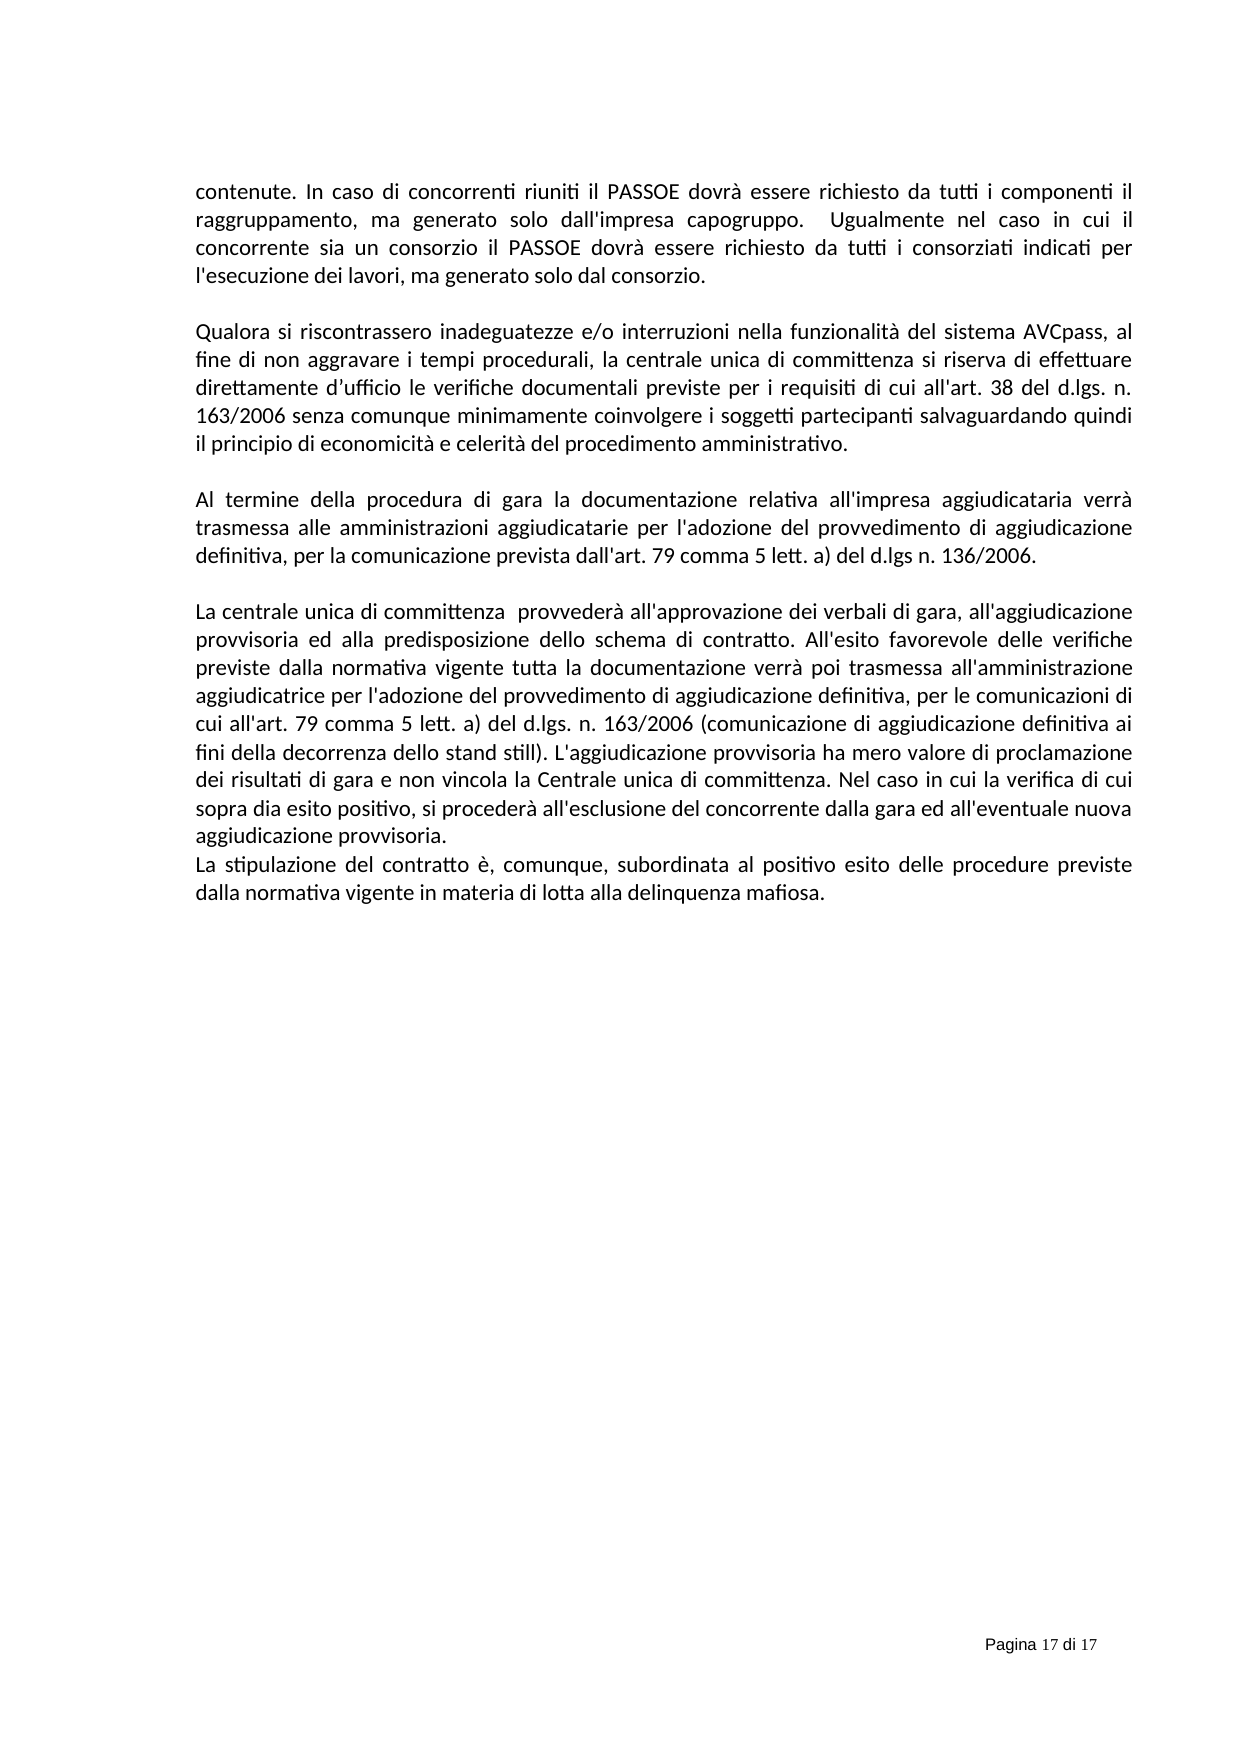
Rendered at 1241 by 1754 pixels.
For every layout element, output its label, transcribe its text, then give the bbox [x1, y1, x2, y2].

text contenute. In caso di concorrenti riuniti il PASSOE dovrà essere richiesto da tutti i componenti il raggruppamento, ma generato solo dall'impresa capogruppo. Ugualmente nel caso in cui il concorrente sia un consorzio il PASSOE dovrà essere richiesto da tutti i consorziati indicati per l'esecuzione dei lavori, ma generato solo dal consorzio. [195, 177, 1134, 289]
text La stipulazione del contratto è, comunque, subordinata al positivo esito delle procedure previste dalla normativa vigente in materia di lotta alla delinquenza mafiosa. [195, 850, 1134, 906]
text La centrale unica di committenza provvederà all'approvazione dei verbali di gara, all'aggiudicazione provvisoria ed alla predisposizione dello schema di contratto. All'esito favorevole delle verifiche previste dalla normativa vigente tutta la documentazione verrà poi trasmessa all'amministrazione aggiudicatrice per l'adozione del provvedimento di aggiudicazione definitiva, per le comunicazioni di cui all'art. 79 comma 5 lett. a) del d.lgs. n. 163/2006 (comunicazione di aggiudicazione definitiva ai fini della decorrenza dello stand still). L'aggiudicazione provvisoria ha mero valore di proclamazione dei risultati di gara e non vincola la Centrale unica di committenza. Nel caso in cui la verifica di cui sopra dia esito positivo, si procederà all'esclusione del concorrente dalla gara ed all'eventuale nuova aggiudicazione provvisoria. [195, 597, 1134, 850]
text Al termine della procedura di gara la documentazione relativa all'impresa aggiudicataria verrà trasmessa alle amministrazioni aggiudicatarie per l'adozione del provvedimento di aggiudicazione definitiva, per la comunicazione prevista dall'art. 79 comma 5 lett. a) del d.lgs n. 136/2006. [195, 485, 1134, 569]
text Qualora si riscontrassero inadeguatezze e/o interruzioni nella funzionalità del sistema AVCpass, al fine di non aggravare i tempi procedurali, la centrale unica di committenza si riserva di effettuare direttamente d’ufficio le verifiche documentali previste per i requisiti di cui all'art. 38 del d.lgs. n. 163/2006 senza comunque minimamente coinvolgere i soggetti partecipanti salvaguardando quindi il principio di economicità e celerità del procedimento amministrativo. [195, 317, 1134, 457]
